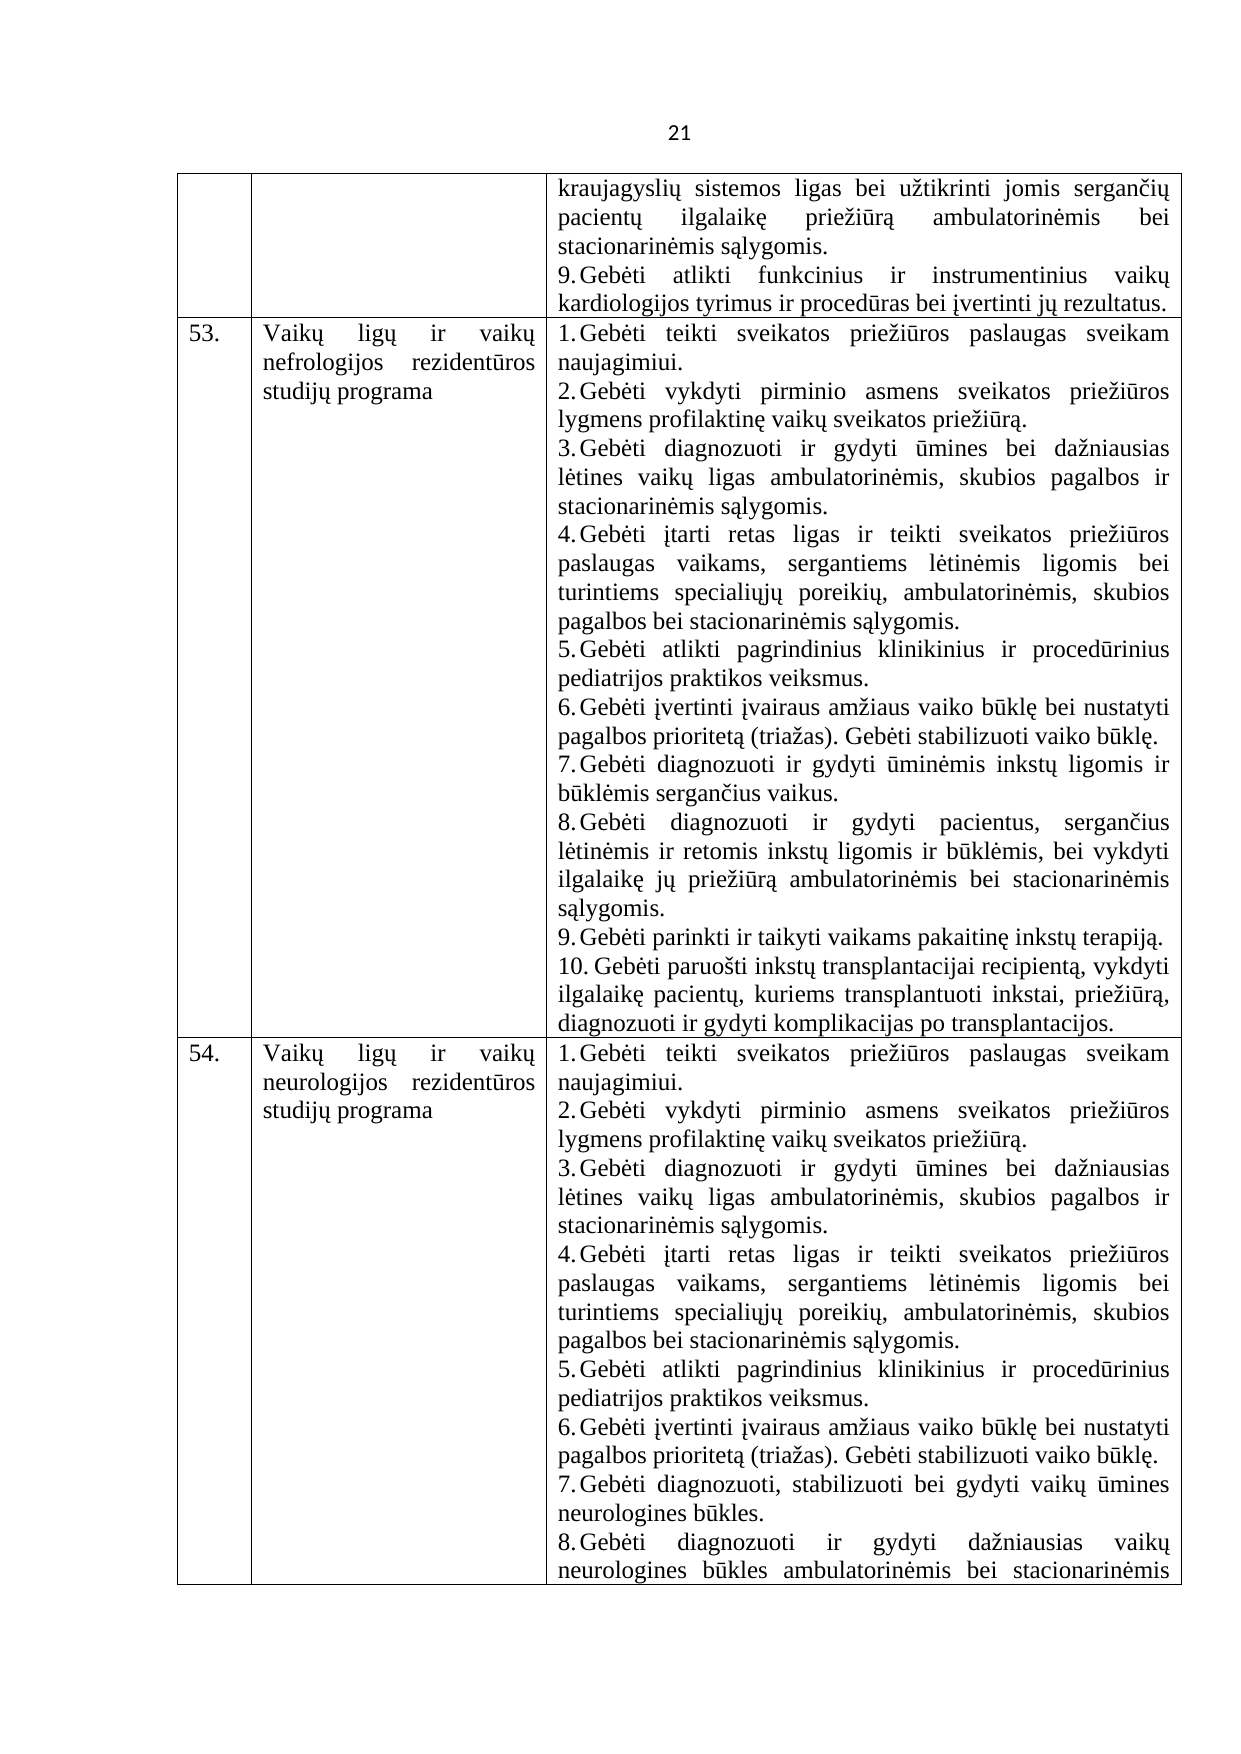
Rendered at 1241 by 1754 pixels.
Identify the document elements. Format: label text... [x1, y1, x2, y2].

table_cell 1. Gebėti teikti sveikatos priežiūros paslaugas sveikam naujagimiui. 2. Gebėti vykdyti pirminio asmens sveikatos priežiūros lygmens profilaktinę vaikų sveikatos priežiūrą. 3. Gebėti diagnozuoti ir gydyti ūmines bei dažniausias lėtines vaikų ligas ambulatorinėmis, skubios pagalbos ir stacionarinėmis sąlygomis. 4. Gebėti įtarti retas ligas ir teikti sveikatos priežiūros paslaugas vaikams, sergantiems lėtinėmis ligomis bei turintiems specialiųjų poreikių, ambulatorinėmis, skubios pagalbos bei stacionarinėmis sąlygomis. 5. Gebėti atlikti pagrindinius klinikinius ir procedūrinius pediatrijos praktikos veiksmus. 6. Gebėti įvertinti įvairaus amžiaus vaiko būklę bei nustatyti pagalbos prioritetą (triažas). Gebėti stabilizuoti vaiko būklę. 7. Gebėti diagnozuoti ir gydyti ūminėmis inkstų ligomis ir būklėmis sergančius vaikus. 8. Gebėti diagnozuoti ir gydyti pacientus, sergančius lėtinėmis ir retomis inkstų ligomis ir būklėmis, bei vykdyti ilgalaikę jų priežiūrą ambulatorinėmis bei stacionarinėmis sąlygomis. 9. Gebėti parinkti ir taikyti vaikams pakaitinę inkstų terapiją. 10. Gebėti paruošti inkstų transplantacijai recipientą, vykdyti ilgalaikę pacientų, kuriems transplantuoti inkstai, priežiūrą, diagnozuoti ir gydyti komplikacijas po transplantacijos. [547, 318, 1181, 1037]
table_cell 1. Gebėti teikti sveikatos priežiūros paslaugas sveikam naujagimiui. 2. Gebėti vykdyti pirminio asmens sveikatos priežiūros lygmens profilaktinę vaikų sveikatos priežiūrą. 3. Gebėti diagnozuoti ir gydyti ūmines bei dažniausias lėtines vaikų ligas ambulatorinėmis, skubios pagalbos ir stacionarinėmis sąlygomis. 4. Gebėti įtarti retas ligas ir teikti sveikatos priežiūros paslaugas vaikams, sergantiems lėtinėmis ligomis bei turintiems specialiųjų poreikių, ambulatorinėmis, skubios pagalbos bei stacionarinėmis sąlygomis. 5. Gebėti atlikti pagrindinius klinikinius ir procedūrinius pediatrijos praktikos veiksmus. 6. Gebėti įvertinti įvairaus amžiaus vaiko būklę bei nustatyti pagalbos prioritetą (triažas). Gebėti stabilizuoti vaiko būklę. 7. Gebėti diagnozuoti, stabilizuoti bei gydyti vaikų ūmines neurologines būkles. 8. Gebėti diagnozuoti ir gydyti dažniausias vaikų neurologines būkles ambulatorinėmis bei stacionarinėmis [547, 1038, 1181, 1584]
table_cell [178, 174, 251, 317]
table_cell 54. [178, 1038, 251, 1584]
table_cell Vaikų ligų ir vaikų nefrologijos rezidentūros studijų programa [252, 318, 546, 1037]
table_cell Vaikų ligų ir vaikų neurologijos rezidentūros studijų programa [252, 1038, 546, 1584]
table_cell 53. [178, 318, 251, 1037]
table_cell kraujagyslių sistemos ligas bei užtikrinti jomis sergančių pacientų ilgalaikę priežiūrą ambulatorinėmis bei stacionarinėmis sąlygomis. 9. Gebėti atlikti funkcinius ir instrumentinius vaikų kardiologijos tyrimus ir procedūras bei įvertinti jų rezultatus. [547, 174, 1181, 317]
table_cell [252, 174, 546, 317]
